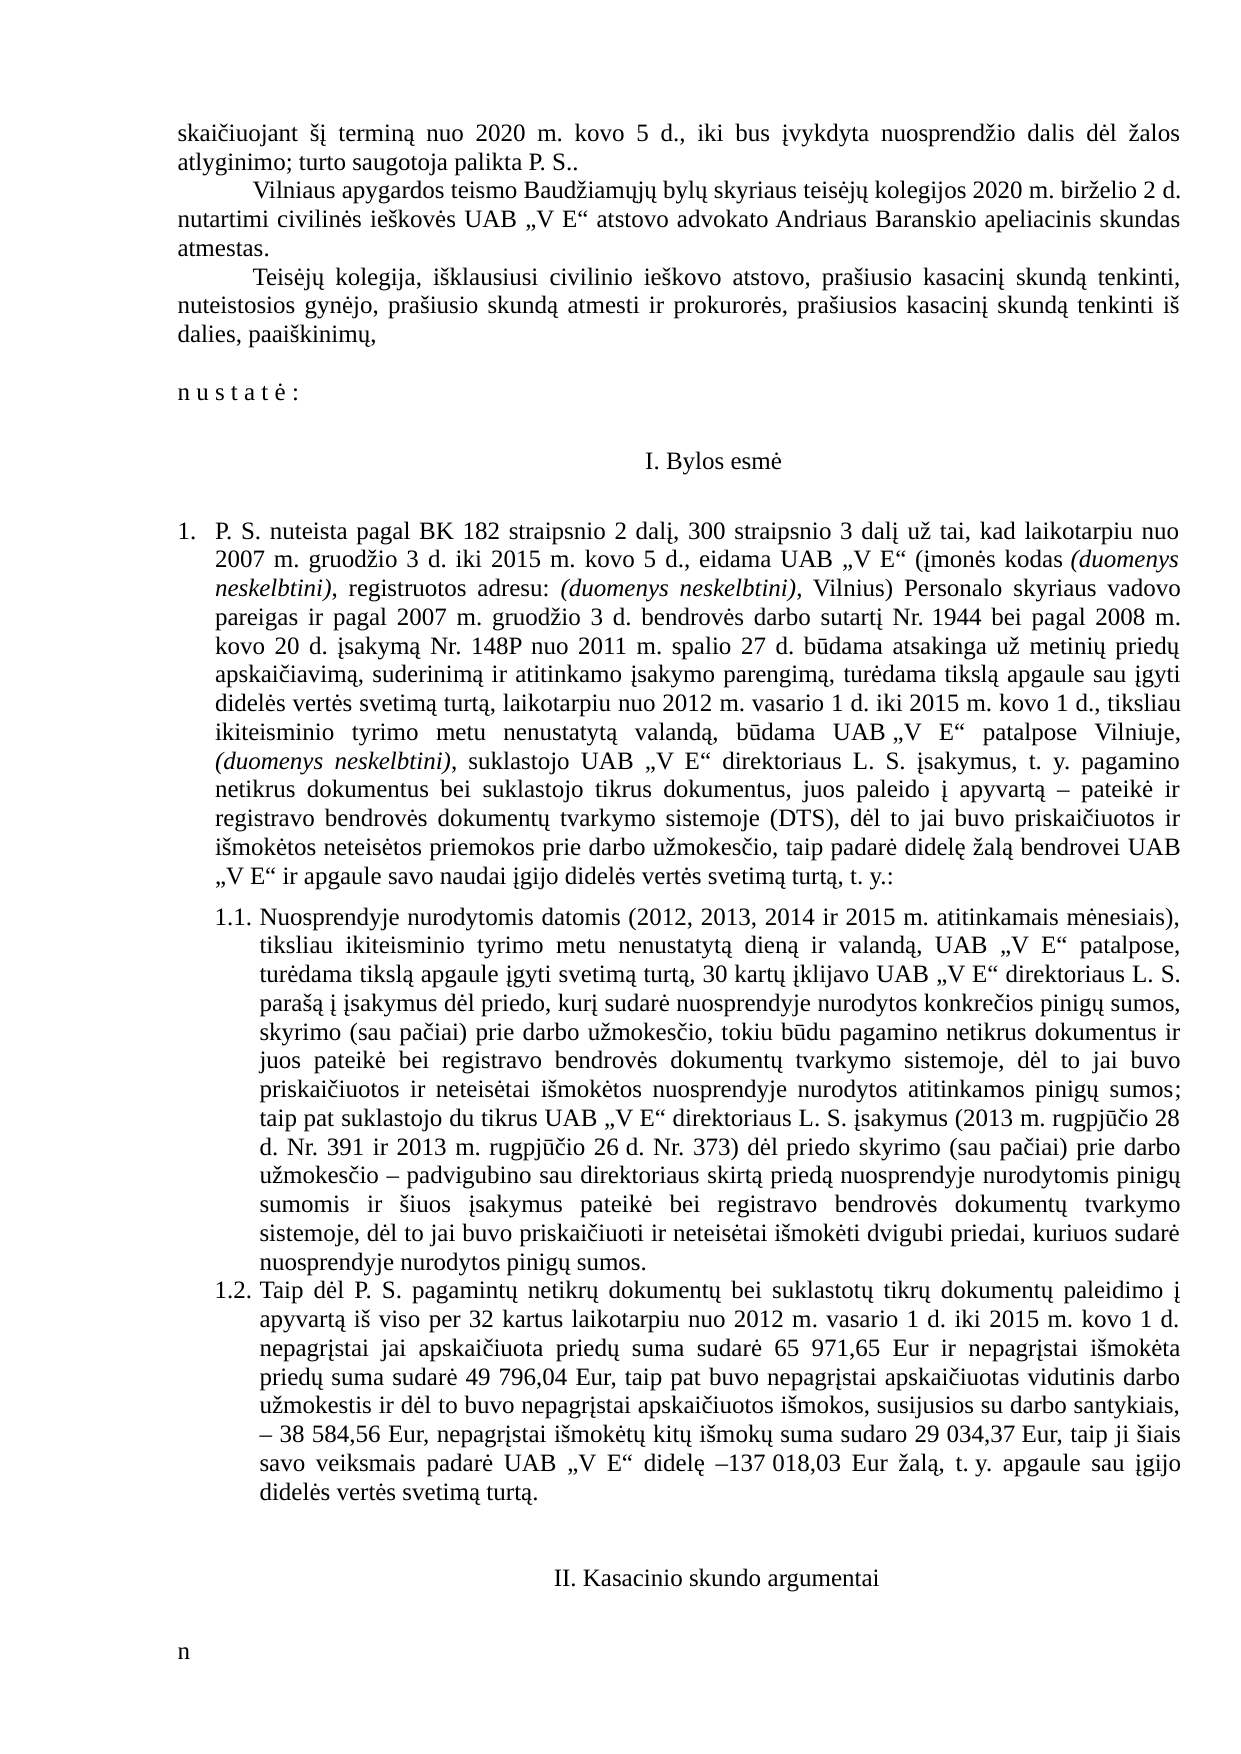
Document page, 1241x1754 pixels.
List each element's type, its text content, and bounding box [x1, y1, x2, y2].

text I. Bylos esmė [252, 446, 1181, 475]
text 1. P. S. nuteista pagal BK 182 straipsnio 2 dalį, 300 straipsnio 3 dalį už tai, kad laikotarpiu nuo 2007 m. gruodžio 3 d. iki 2015 m. kovo 5 d., eidama UAB „V E“ (įmonės kodas (duomenys neskelbtini), registruotos adresu: (duomenys neskelbtini), Vilnius) Personalo skyriaus vadovo pareigas ir pagal 2007 m. gruodžio 3 d. bendrovės darbo sutartį Nr. 1944 bei pagal 2008 m. kovo 20 d. įsakymą Nr. 148P nuo 2011 m. spalio 27 d. būdama atsakinga už metinių priedų apskaičiavimą, suderinimą ir atitinkamo įsakymo parengimą, turėdama tikslą apgaule sau įgyti didelės vertės svetimą turtą, laikotarpiu nuo 2012 m. vasario 1 d. iki 2015 m. kovo 1 d., tiksliau ikiteisminio tyrimo metu nenustatytą valandą, būdama UAB „V E“ patalpose Vilniuje, (duomenys neskelbtini), suklastojo UAB „V E“ direktoriaus L. S. įsakymus, t. y. pagamino netikrus dokumentus bei suklastojo tikrus dokumentus, juos paleido į apyvartą – pateikė ir registravo bendrovės dokumentų tvarkymo sistemoje (DTS), dėl to jai buvo priskaičiuotos ir išmokėtos neteisėtos priemokos prie darbo užmokesčio, taip padarė didelę žalą bendrovei UAB „V E“ ir apgaule savo naudai įgijo didelės vertės svetimą turtą, t. y.: [177, 516, 1181, 889]
text skaičiuojant šį terminą nuo 2020 m. kovo 5 d., iki bus įvykdyta nuosprendžio dalis dėl žalos atlyginimo; turto saugotoja palikta P. S.. [177, 118, 1181, 176]
text n u s t a t ė : [177, 377, 1181, 406]
text Teisėjų kolegija, išklausiusi civilinio ieškovo atstovo, prašiusio kasacinį skundą tenkinti, nuteistosios gynėjo, prašiusio skundą atmesti ir prokurorės, prašiusios kasacinį skundą tenkinti iš dalies, paaiškinimų, [177, 262, 1181, 348]
text 1.1. Nuosprendyje nurodytomis datomis (2012, 2013, 2014 ir 2015 m. atitinkamais mėnesiais), tiksliau ikiteisminio tyrimo metu nenustatytą dieną ir valandą, UAB „V E“ patalpose, turėdama tikslą apgaule įgyti svetimą turtą, 30 kartų įklijavo UAB „V E“ direktoriaus L. S. parašą į įsakymus dėl priedo, kurį sudarė nuosprendyje nurodytos konkrečios pinigų sumos, skyrimo (sau pačiai) prie darbo užmokesčio, tokiu būdu pagamino netikrus dokumentus ir juos pateikė bei registravo bendrovės dokumentų tvarkymo sistemoje, dėl to jai buvo priskaičiuotos ir neteisėtai išmokėtos nuosprendyje nurodytos atitinkamos pinigų sumos; taip pat suklastojo du tikrus UAB „V E“ direktoriaus L. S. įsakymus (2013 m. rugpjūčio 28 d. Nr. 391 ir 2013 m. rugpjūčio 26 d. Nr. 373) dėl priedo skyrimo (sau pačiai) prie darbo užmokesčio – padvigubino sau direktoriaus skirtą priedą nuosprendyje nurodytomis pinigų sumomis ir šiuos įsakymus pateikė bei registravo bendrovės dokumentų tvarkymo sistemoje, dėl to jai buvo priskaičiuoti ir neteisėtai išmokėti dvigubi priedai, kuriuos sudarė nuosprendyje nurodytos pinigų sumos. [214, 902, 1181, 1275]
text 1.2. Taip dėl P. S. pagamintų netikrų dokumentų bei suklastotų tikrų dokumentų paleidimo į apyvartą iš viso per 32 kartus laikotarpiu nuo 2012 m. vasario 1 d. iki 2015 m. kovo 1 d. nepagrįstai jai apskaičiuota priedų suma sudarė 65 971,65 Eur ir nepagrįstai išmokėta priedų suma sudarė 49 796,04 Eur, taip pat buvo nepagrįstai apskaičiuotas vidutinis darbo užmokestis ir dėl to buvo nepagrįstai apskaičiuotos išmokos, susijusios su darbo santykiais, – 38 584,56 Eur, nepagrįstai išmokėtų kitų išmokų suma sudaro 29 034,37 Eur, taip ji šiais savo veiksmais padarė UAB „V E“ didelę –137 018,03 Eur žalą, t. y. apgaule sau įgijo didelės vertės svetimą turtą. [214, 1275, 1181, 1505]
text II. Kasacinio skundo argumentai [252, 1563, 1181, 1592]
text Vilniaus apygardos teismo Baudžiamųjų bylų skyriaus teisėjų kolegijos 2020 m. birželio 2 d. nutartimi civilinės ieškovės UAB „V E“ atstovo advokato Andriaus Baranskio apeliacinis skundas atmestas. [177, 176, 1181, 262]
